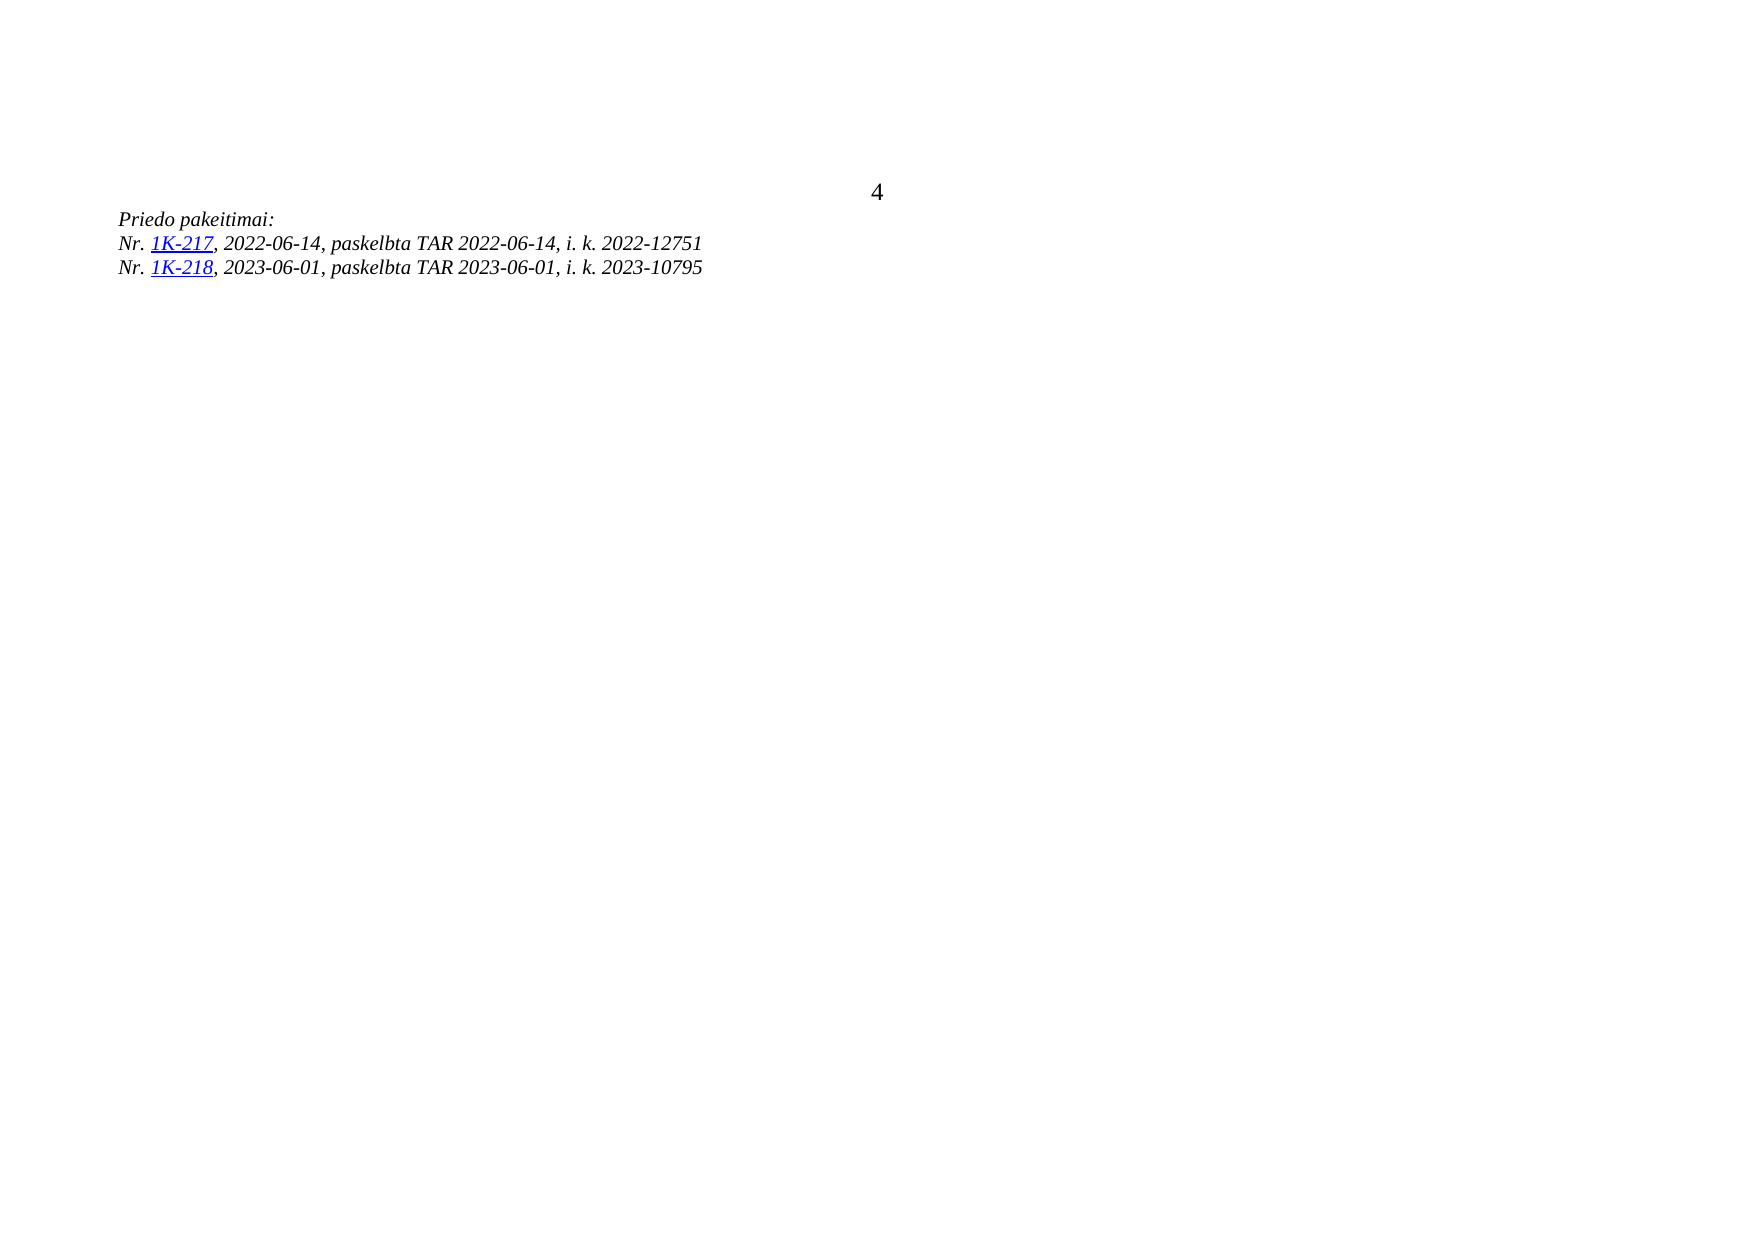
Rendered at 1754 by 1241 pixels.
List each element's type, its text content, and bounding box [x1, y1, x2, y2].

text Nr. 1K-218, 2023-06-01, paskelbta TAR 2023-06-01, i. k. 2023-10795 [118, 255, 1636, 279]
text Nr. 1K-217, 2022-06-14, paskelbta TAR 2022-06-14, i. k. 2022-12751 [118, 231, 1636, 255]
text Priedo pakeitimai: [118, 207, 1636, 231]
